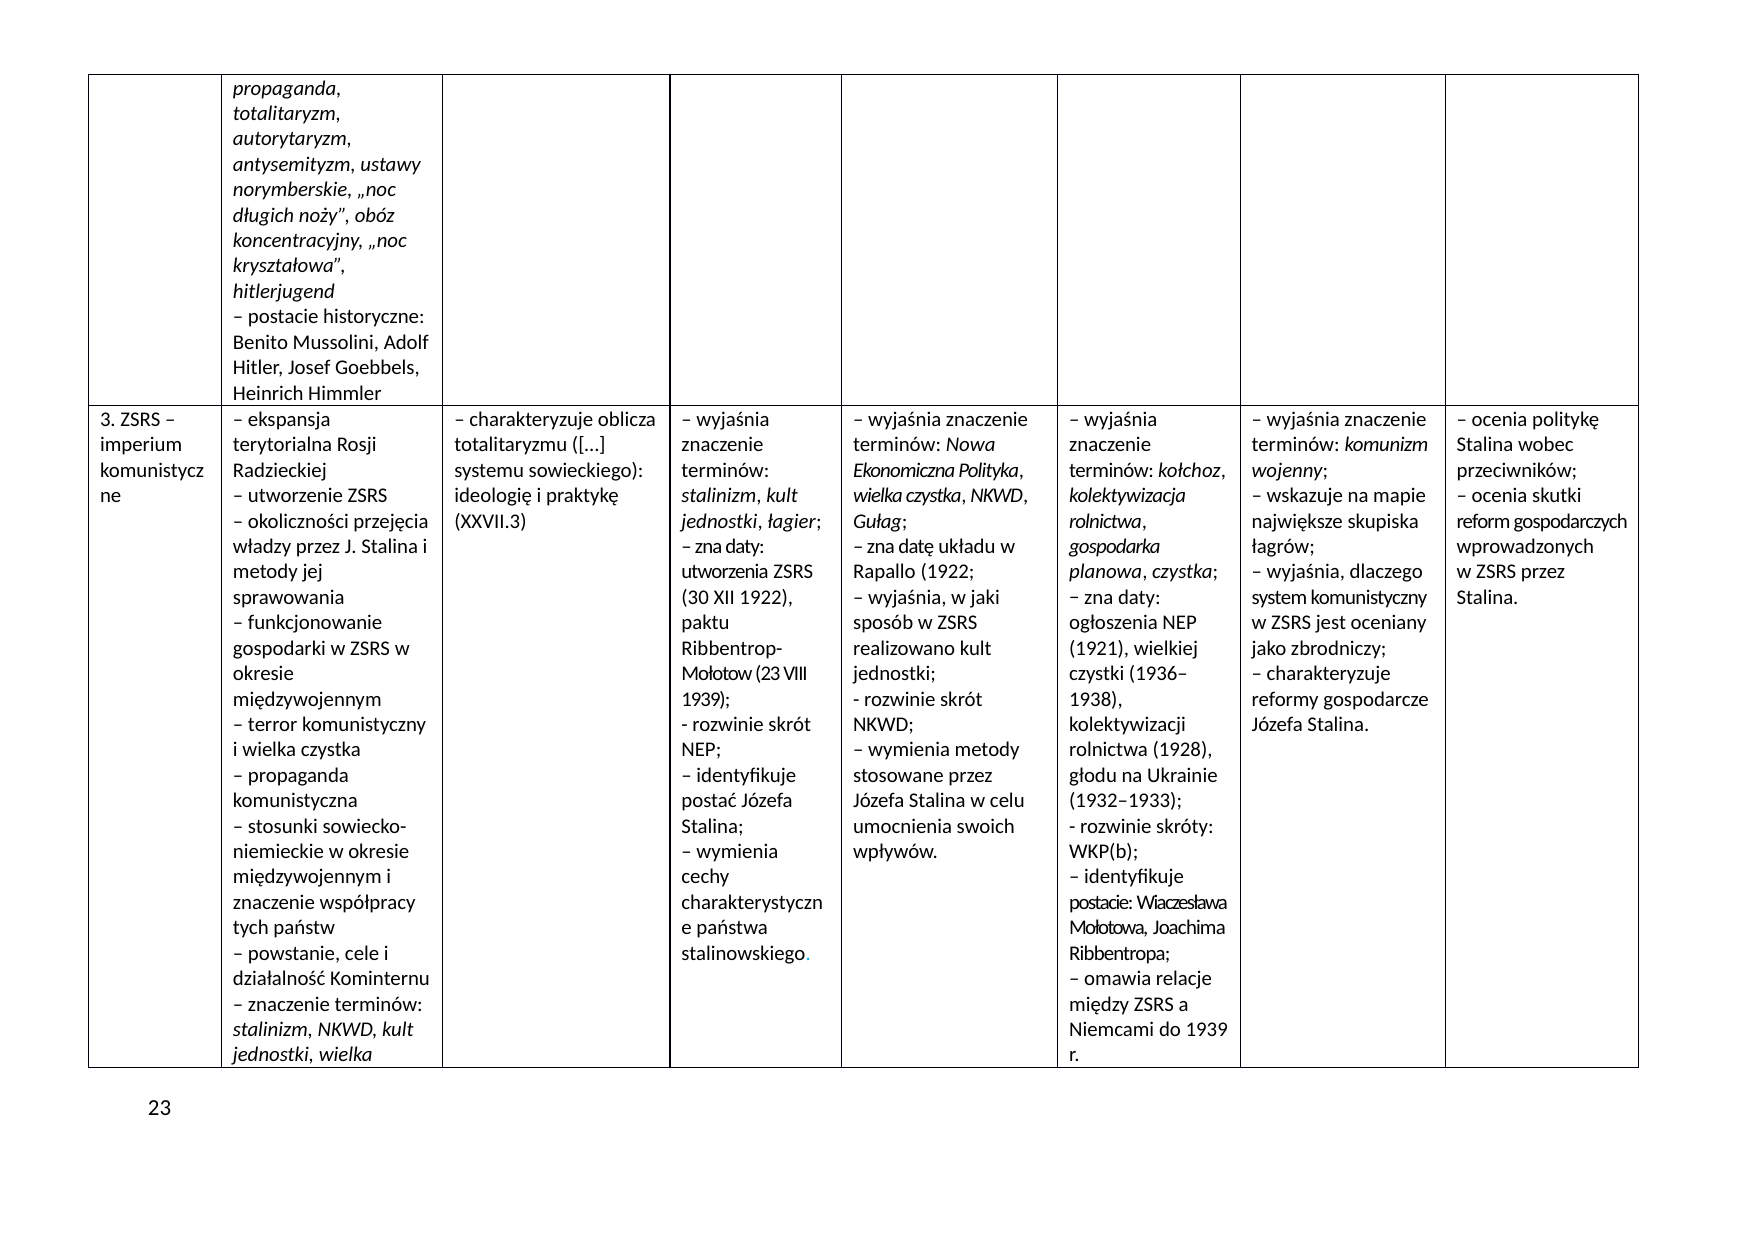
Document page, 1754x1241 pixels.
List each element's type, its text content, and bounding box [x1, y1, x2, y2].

table_cell – ocenia politykę Stalina wobec przeciwników; – ocenia skutki reform gospodarczych wprowadzonych w ZSRS przez Stalina. [1446, 406, 1638, 1067]
table_cell [1058, 75, 1240, 405]
table_cell – wyjaśnia znaczenie terminów: stalinizm, kult jednostki, łagier; – zna daty: utworzenia ZSRS (30 XII 1922), paktu Ribbentrop- Mołotow (23 VIII 1939); - rozwinie skrót NEP; – identyfikuje postać Józefa Stalina; – wymienia cechy charakterystyczne państwa stalinowskiego. [671, 406, 841, 1067]
table_cell [842, 75, 1057, 405]
table_cell [1241, 75, 1445, 405]
table_cell – wyjaśnia znaczenie terminów: komunizm wojenny; – wskazuje na mapie największe skupiska łagrów; – wyjaśnia, dlaczego system komunistyczny w ZSRS jest oceniany jako zbrodniczy; – charakteryzuje reformy gospodarcze Józefa Stalina. [1241, 406, 1445, 1067]
table_cell – wyjaśnia znaczenie terminów: kołchoz, kolektywizacja rolnictwa, gospodarka planowa, czystka; − zna daty: ogłoszenia NEP (1921), wielkiej czystki (1936–1938), kolektywizacji rolnictwa (1928), głodu na Ukrainie (1932–1933); - rozwinie skróty: WKP(b); – identyfikuje postacie: Wiaczesława Mołotowa, Joachima Ribbentropa; – omawia relacje między ZSRS a Niemcami do 1939 r. [1058, 406, 1240, 1067]
table_cell [443, 75, 669, 405]
table_cell [1446, 75, 1638, 405]
table_cell 3. ZSRS – imperium komunistyczne [89, 406, 221, 1067]
table_cell propaganda, totalitaryzm, autorytaryzm, antysemityzm, ustawy norymberskie, „noc długich noży”, obóz koncentracyjny, „noc kryształowa”, hitlerjugend – postacie historyczne: Benito Mussolini, Adolf Hitler, Josef Goebbels, Heinrich Himmler [222, 75, 442, 405]
table_cell [671, 75, 841, 405]
table_cell – wyjaśnia znaczenie terminów: Nowa Ekonomiczna Polityka, wielka czystka, NKWD, Gułag; – zna datę układu w Rapallo (1922; – wyjaśnia, w jaki sposób w ZSRS realizowano kult jednostki; - rozwinie skrót NKWD; – wymienia metody stosowane przez Józefa Stalina w celu umocnienia swoich wpływów. [842, 406, 1057, 1067]
table_cell [89, 75, 221, 405]
table_cell – charakteryzuje oblicza totalitaryzmu ([…] systemu sowieckiego): ideologię i praktykę (XXVII.3) [443, 406, 669, 1067]
table_cell – ekspansja terytorialna Rosji Radzieckiej – utworzenie ZSRS – okoliczności przejęcia władzy przez J. Stalina i metody jej sprawowania – funkcjonowanie gospodarki w ZSRS w okresie międzywojennym – terror komunistyczny i wielka czystka – propaganda komunistyczna – stosunki sowiecko-niemieckie w okresie międzywojennym i znaczenie współpracy tych państw – powstanie, cele i działalność Kominternu – znaczenie terminów: stalinizm, NKWD, kult jednostki, wielka [222, 406, 442, 1067]
